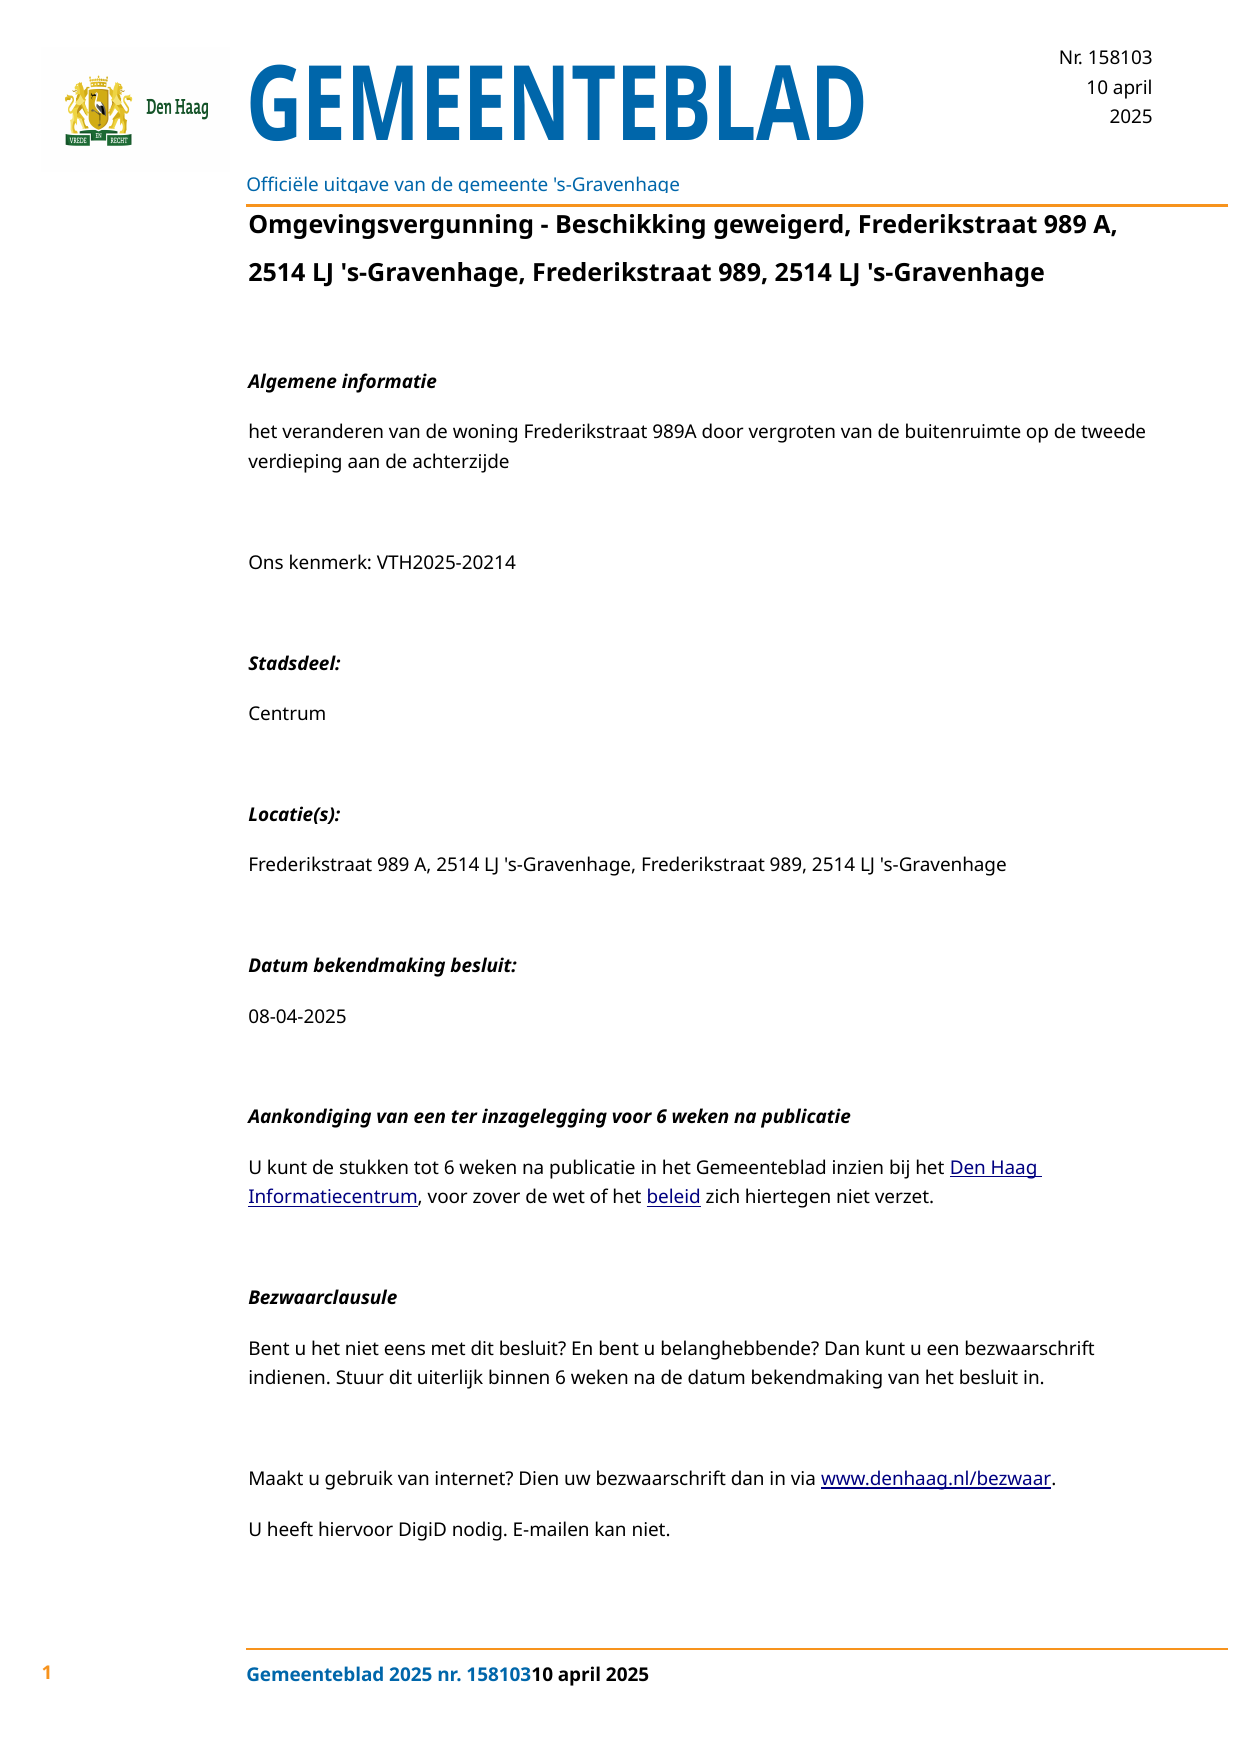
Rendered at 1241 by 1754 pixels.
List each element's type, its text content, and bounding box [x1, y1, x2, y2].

text Aankondiging van een ter inzagelegging voor 6 weken na publicatie [248, 1104, 1152, 1129]
text U heeft hiervoor DigiD nodig. E-mailen kan niet. [248, 1516, 1152, 1542]
text 08-04-2025 [248, 1003, 1152, 1029]
text U kunt de stukken tot 6 weken na publicatie in het Gemeenteblad inzien bij het Den Haag Informatiecentrum, voor zover de wet of het beleid zich hiertegen niet verzet. [248, 1154, 1152, 1209]
text Algemene informatie [248, 368, 1152, 394]
text Stadsdeel: [248, 650, 1152, 676]
text Centrum [248, 700, 1152, 726]
text Maakt u gebruik van internet? Dien uw bezwaarschrift dan in via www.denhaag.nl/bezwaar. [248, 1465, 1152, 1491]
text Frederikstraat 989 A, 2514 LJ 's-Gravenhage, Frederikstraat 989, 2514 LJ 's-Gravenhage [248, 852, 1152, 877]
text Ons kenmerk: VTH2025-20214 [248, 549, 1152, 575]
text Bent u het niet eens met dit besluit? En bent u belanghebbende? Dan kunt u een bezwaarschrift indienen. Stuur dit uiterlijk binnen 6 weken na de datum bekendmaking van het besluit in. [248, 1335, 1152, 1390]
text het veranderen van de woning Frederikstraat 989A door vergroten van de buitenruimte op de tweede verdieping aan de achterzijde [248, 419, 1152, 474]
text Locatie(s): [248, 801, 1152, 827]
text Datum bekendmaking besluit: [248, 952, 1152, 978]
text Bezwaarclausule [248, 1284, 1152, 1310]
picture [41, 47, 231, 172]
text Omgevingsvergunning - Beschikking geweigerd, Frederikstraat 989 A, 2514 LJ 's-Gravenhage, Frederikstraat 989, 2514 LJ 's-Gravenhage [248, 207, 1152, 288]
